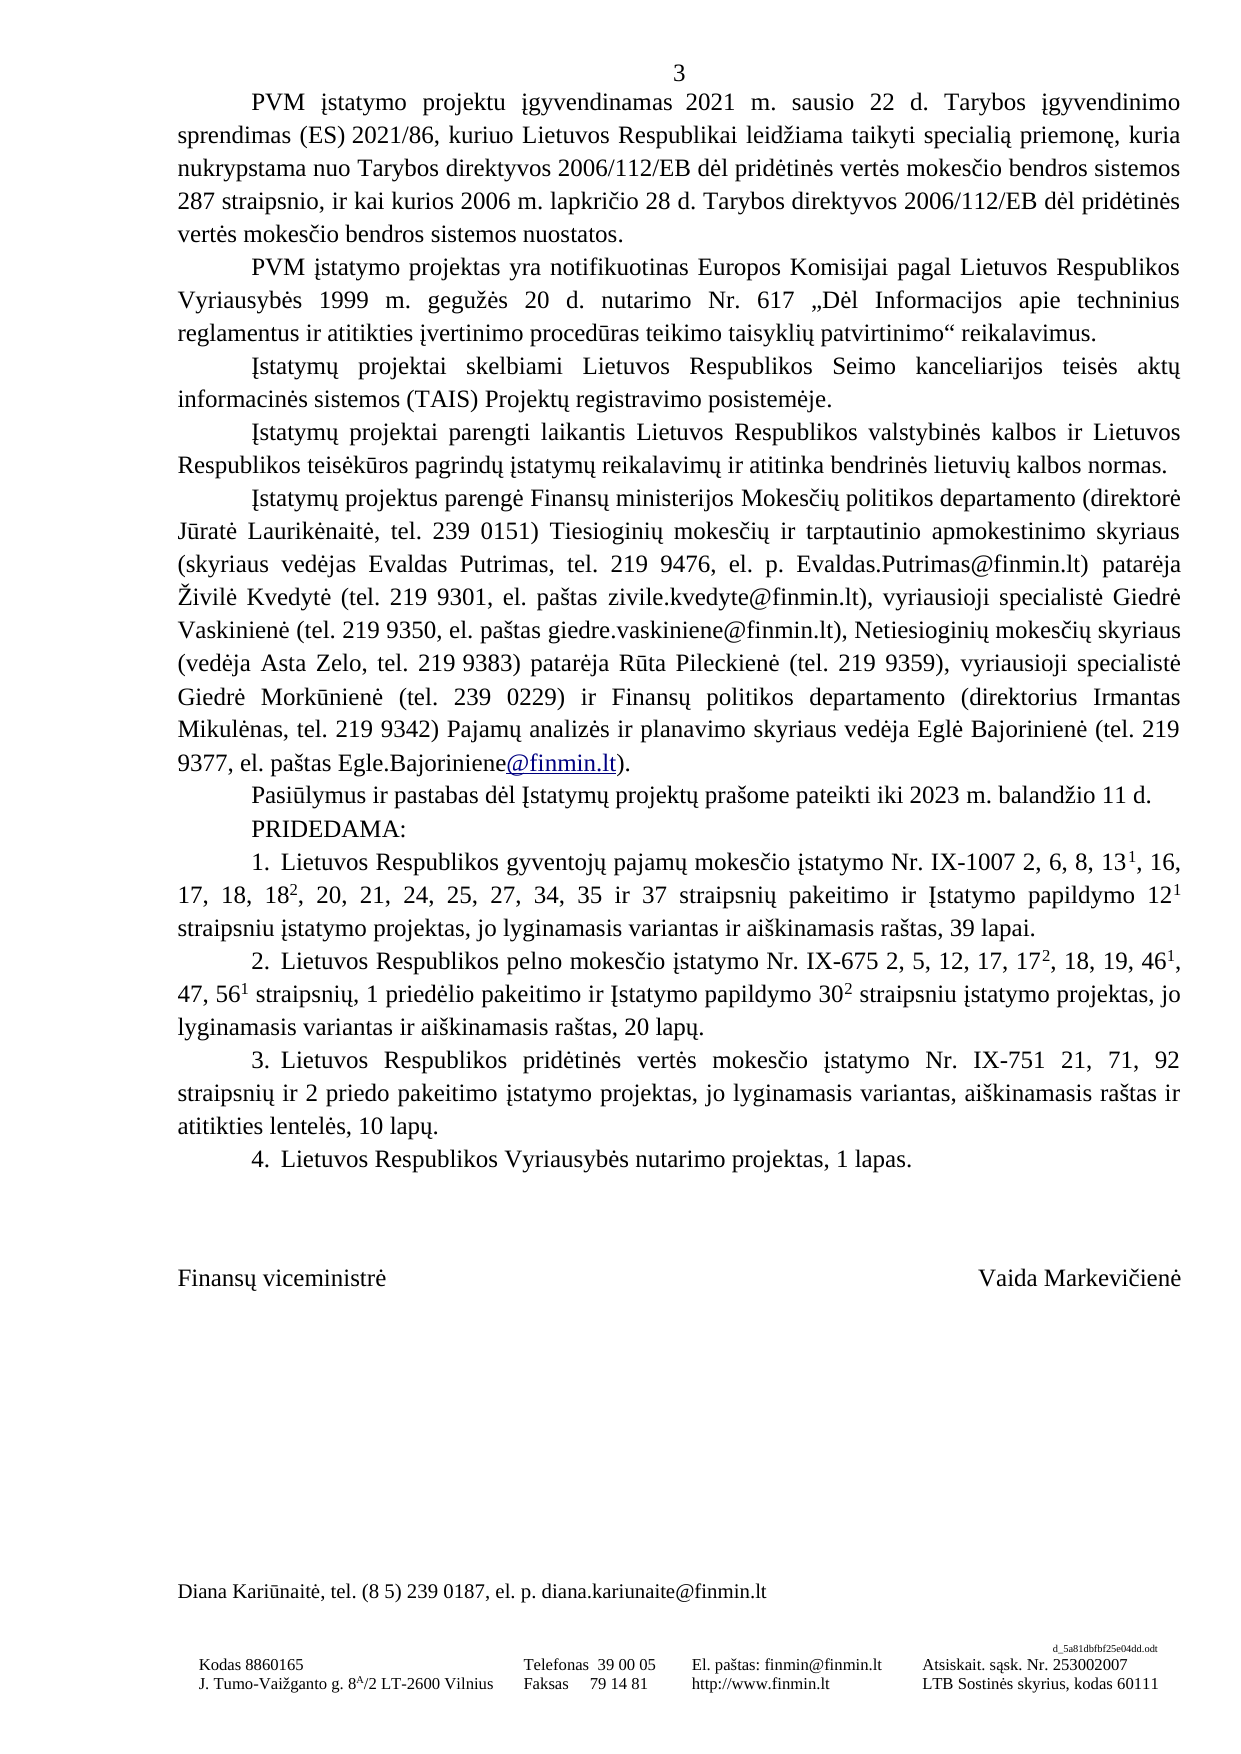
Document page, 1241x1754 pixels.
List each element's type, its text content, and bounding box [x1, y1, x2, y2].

text Įstatymų projektai skelbiami Lietuvos Respublikos Seimo kanceliarijos teisės aktų informacinės sistemos (TAIS) Projektų registravimo posistemėje. [177, 351, 1181, 413]
list Lietuvos Respublikos Vyriausybės nutarimo projektas, 1 lapas. [177, 1144, 1181, 1173]
text PVM įstatymo projektas yra notifikuotinas Europos Komisijai pagal Lietuvos Respublikos Vyriausybės 1999 m. gegužės 20 d. nutarimo Nr. 617 „Dėl Informacijos apie techninius reglamentus ir atitikties įvertinimo procedūras teikimo taisyklių patvirtinimo“ reikalavimus. [177, 252, 1181, 347]
text Įstatymų projektus parengė Finansų ministerijos Mokesčių politikos departamento (direktorė Jūratė Laurikėnaitė, tel. 239 0151) Tiesioginių mokesčių ir tarptautinio apmokestinimo skyriaus (skyriaus vedėjas Evaldas Putrimas, tel. 219 9476, el. p. Evaldas.Putrimas@finmin.lt) patarėja Živilė Kvedytė (tel. 219 9301, el. paštas zivile.kvedyte@finmin.lt), vyriausioji specialistė Giedrė Vaskinienė (tel. 219 9350, el. paštas giedre.vaskiniene@finmin.lt), Netiesioginių mokesčių skyriaus (vedėja Asta Zelo, tel. 219 9383) patarėja Rūta Pileckienė (tel. 219 9359), vyriausioji specialistė Giedrė Morkūnienė (tel. 239 0229) ir Finansų politikos departamento (direktorius Irmantas Mikulėnas, tel. 219 9342) Pajamų analizės ir planavimo skyriaus vedėja Eglė Bajorinienė (tel. 219 9377, el. paštas Egle.Bajoriniene@finmin.lt). [177, 483, 1181, 776]
text Įstatymų projektai parengti laikantis Lietuvos Respublikos valstybinės kalbos ir Lietuvos Respublikos teisėkūros pagrindų įstatymų reikalavimų ir atitinka bendrinės lietuvių kalbos normas. [177, 417, 1181, 479]
text PVM įstatymo projektu įgyvendinamas 2021 m. sausio 22 d. Tarybos įgyvendinimo sprendimas (ES) 2021/86, kuriuo Lietuvos Respublikai leidžiama taikyti specialią priemonę, kuria nukrypstama nuo Tarybos direktyvos 2006/112/EB dėl pridėtinės vertės mokesčio bendros sistemos 287 straipsnio, ir kai kurios 2006 m. lapkričio 28 d. Tarybos direktyvos 2006/112/EB dėl pridėtinės vertės mokesčio bendros sistemos nuostatos. [177, 87, 1181, 248]
text Pasiūlymus ir pastabas dėl Įstatymų projektų prašome pateikti iki 2023 m. balandžio 11 d. [177, 781, 1181, 809]
list Lietuvos Respublikos pridėtinės vertės mokesčio įstatymo Nr. IX-751 21, 71, 92 straipsnių ir 2 priedo pakeitimo įstatymo projektas, jo lyginamasis variantas, aiškinamasis raštas ir atitikties lentelės, 10 lapų. [177, 1045, 1181, 1139]
text Finansų viceministrė Vaida Markevičienė [177, 1263, 1181, 1292]
text PRIDEDAMA: [177, 814, 1181, 842]
list Lietuvos Respublikos gyventojų pajamų mokesčio įstatymo Nr. IX-1007 2, 6, 8, 131, 16, 17, 18, 182, 20, 21, 24, 25, 27, 34, 35 ir 37 straipsnių pakeitimo ir Įstatymo papildymo 121 straipsniu įstatymo projektas, jo lyginamasis variantas ir aiškinamasis raštas, 39 lapai. [177, 847, 1181, 941]
text Diana Kariūnaitė, tel. (8 5) 239 0187, el. p. diana.kariunaite@finmin.lt [177, 1579, 1181, 1603]
list Lietuvos Respublikos pelno mokesčio įstatymo Nr. IX-675 2, 5, 12, 17, 172, 18, 19, 461, 47, 561 straipsnių, 1 priedėlio pakeitimo ir Įstatymo papildymo 302 straipsniu įstatymo projektas, jo lyginamasis variantas ir aiškinamasis raštas, 20 lapų. [177, 946, 1181, 1041]
